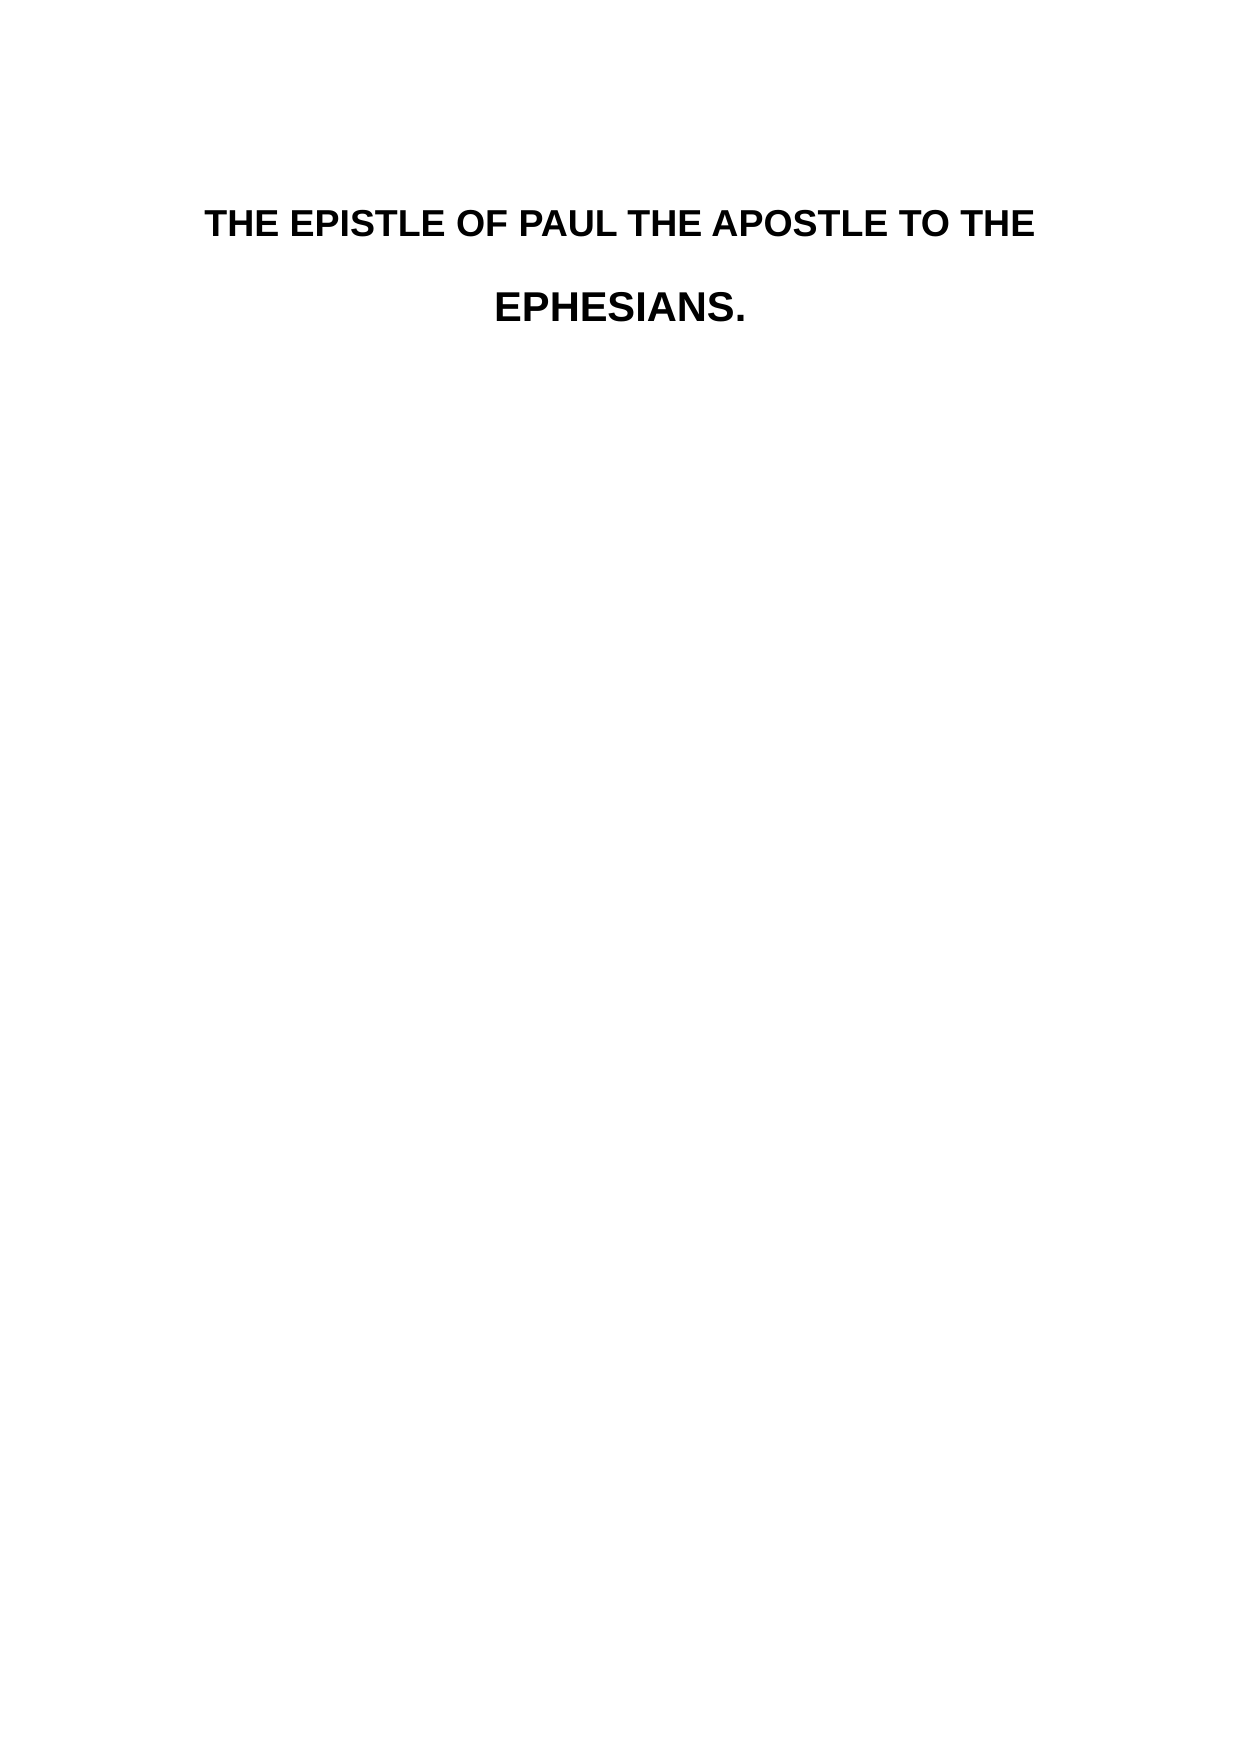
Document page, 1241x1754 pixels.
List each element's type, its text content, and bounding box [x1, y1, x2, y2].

title EPHESIANS. [118, 282, 1122, 330]
title THE EPISTLE OF PAUL THE APOSTLE TO THE [118, 201, 1122, 244]
